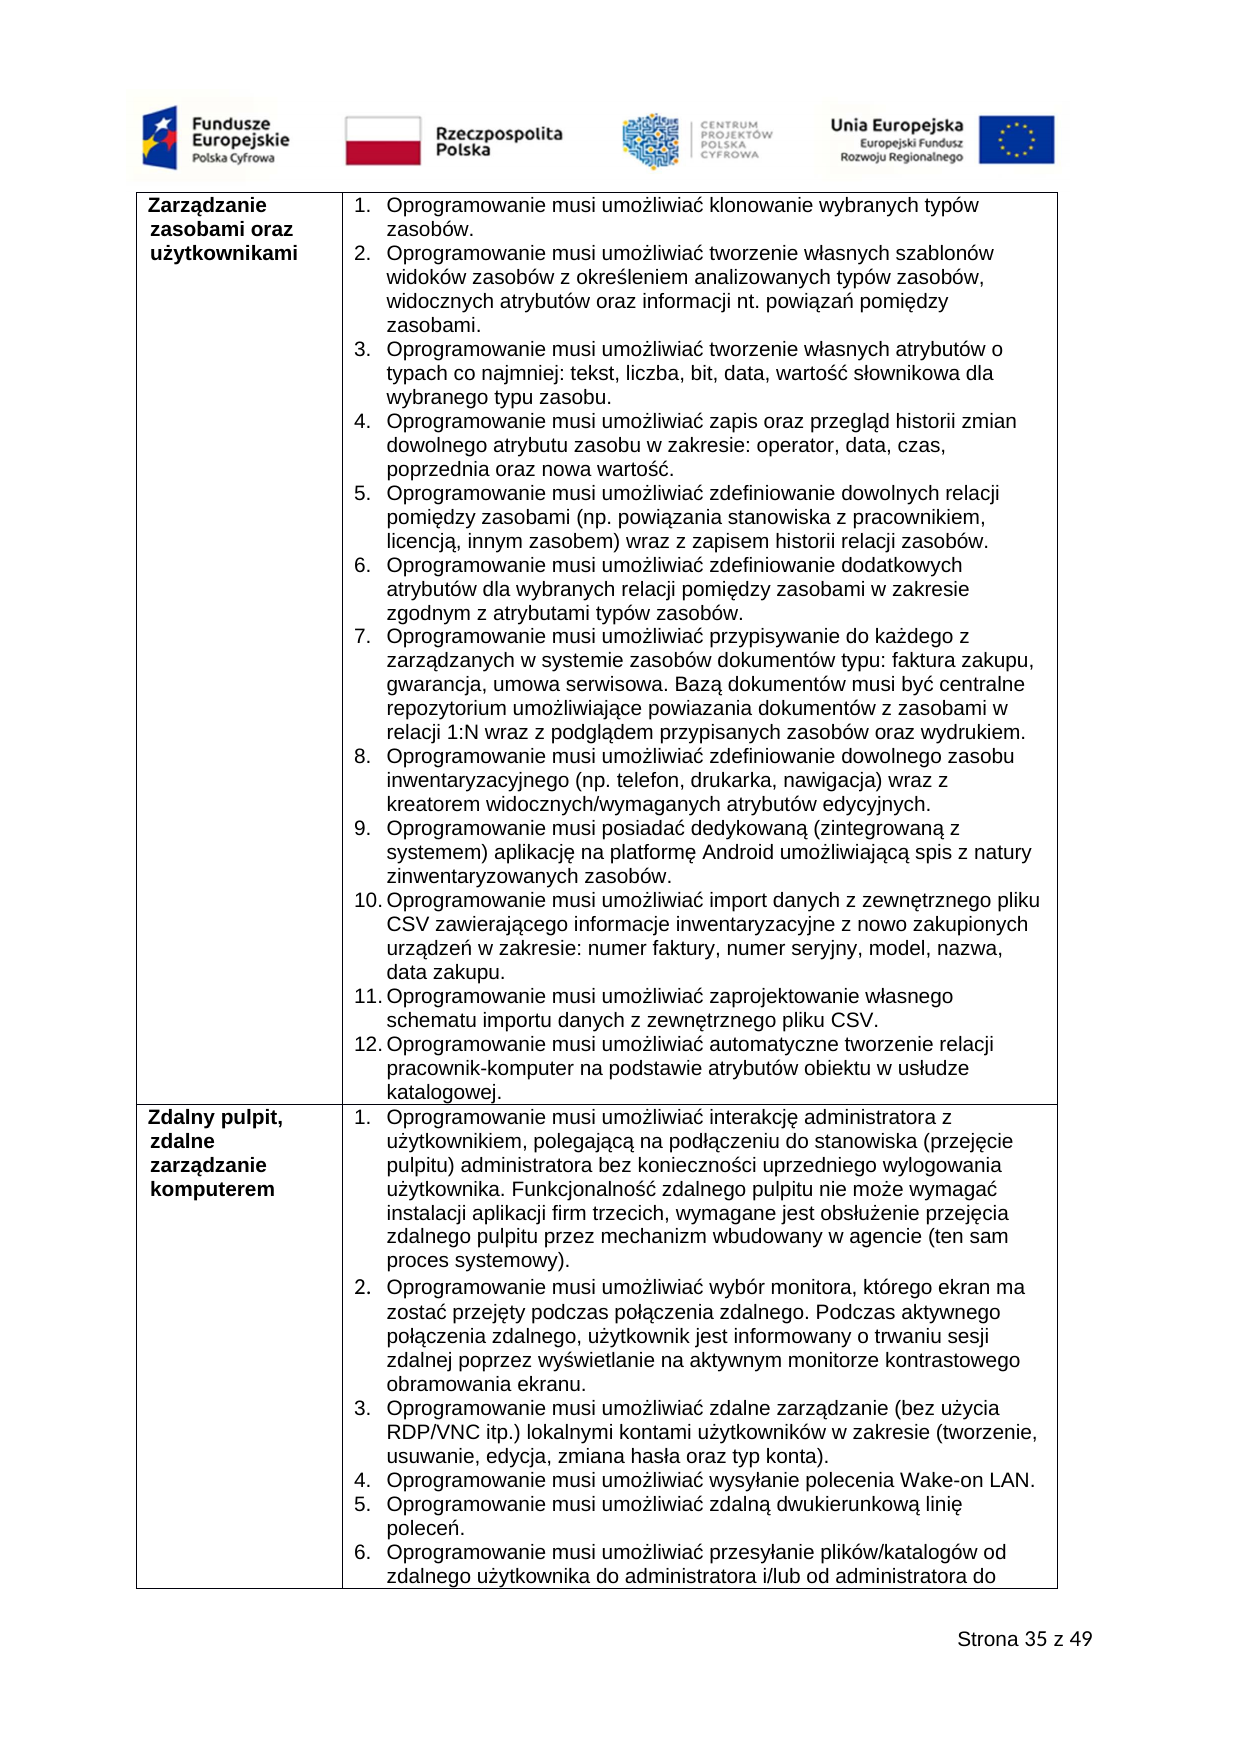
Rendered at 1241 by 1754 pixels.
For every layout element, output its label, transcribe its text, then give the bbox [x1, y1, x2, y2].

table_cell Zarządzanie zasobami oraz użytkownikami [137, 193, 342, 1103]
table_cell Oprogramowanie musi umożliwiać klonowanie wybranych typów zasobów. Oprogramowanie musi umożliwiać tworzenie własnych szablonów widoków zasobów z określeniem analizowanych typów zasobów, widocznych atrybutów oraz informacji nt. powiązań pomiędzy zasobami. Oprogramowanie musi umożliwiać tworzenie własnych atrybutów o typach co najmniej: tekst, liczba, bit, data, wartość słownikowa dla wybranego typu zasobu. Oprogramowanie musi umożliwiać zapis oraz przegląd historii zmian dowolnego atrybutu zasobu w zakresie: operator, data, czas, poprzednia oraz nowa wartość. Oprogramowanie musi umożliwiać zdefiniowanie dowolnych relacji pomiędzy zasobami (np. powiązania stanowiska z pracownikiem, licencją, innym zasobem) wraz z zapisem historii relacji zasobów. Oprogramowanie musi umożliwiać zdefiniowanie dodatkowych atrybutów dla wybranych relacji pomiędzy zasobami w zakresie zgodnym z atrybutami typów zasobów. Oprogramowanie musi umożliwiać przypisywanie do każdego z zarządzanych w systemie zasobów dokumentów typu: faktura zakupu, gwarancja, umowa serwisowa. Bazą dokumentów musi być centralne repozytorium umożliwiające powiazania dokumentów z zasobami w relacji 1:N wraz z podglądem przypisanych zasobów oraz wydrukiem. Oprogramowanie musi umożliwiać zdefiniowanie dowolnego zasobu inwentaryzacyjnego (np. telefon, drukarka, nawigacja) wraz z kreatorem widocznych/wymaganych atrybutów edycyjnych. Oprogramowanie musi posiadać dedykowaną (zintegrowaną z systemem) aplikację na platformę Android umożliwiającą spis z natury zinwentaryzowanych zasobów. Oprogramowanie musi umożliwiać import danych z zewnętrznego pliku CSV zawierającego informacje inwentaryzacyjne z nowo zakupionych urządzeń w zakresie: numer faktury, numer seryjny, model, nazwa, data zakupu. Oprogramowanie musi umożliwiać zaprojektowanie własnego schematu importu danych z zewnętrznego pliku CSV. Oprogramowanie musi umożliwiać automatyczne tworzenie relacji pracownik-komputer na podstawie atrybutów obiektu w usłudze katalogowej. [343, 193, 1057, 1103]
table_cell Oprogramowanie musi umożliwiać interakcję administratora z użytkownikiem, polegającą na podłączeniu do stanowiska (przejęcie pulpitu) administratora bez konieczności uprzedniego wylogowania użytkownika. Funkcjonalność zdalnego pulpitu nie może wymagać instalacji aplikacji firm trzecich, wymagane jest obsłużenie przejęcia zdalnego pulpitu przez mechanizm wbudowany w agencie (ten sam proces systemowy). Oprogramowanie musi umożliwiać wybór monitora, którego ekran ma zostać przejęty podczas połączenia zdalnego. Podczas aktywnego połączenia zdalnego, użytkownik jest informowany o trwaniu sesji zdalnej poprzez wyświetlanie na aktywnym monitorze kontrastowego obramowania ekranu. Oprogramowanie musi umożliwiać zdalne zarządzanie (bez użycia RDP/VNC itp.) lokalnymi kontami użytkowników w zakresie (tworzenie, usuwanie, edycja, zmiana hasła oraz typ konta). Oprogramowanie musi umożliwiać wysyłanie polecenia Wake-on LAN. Oprogramowanie musi umożliwiać zdalną dwukierunkową linię poleceń. Oprogramowanie musi umożliwiać przesyłanie plików/katalogów od zdalnego użytkownika do administratora i/lub od administratora do [343, 1105, 1057, 1588]
picture [126, 89, 1071, 192]
table_cell Zdalny pulpit, zdalne zarządzanie komputerem [137, 1105, 342, 1588]
